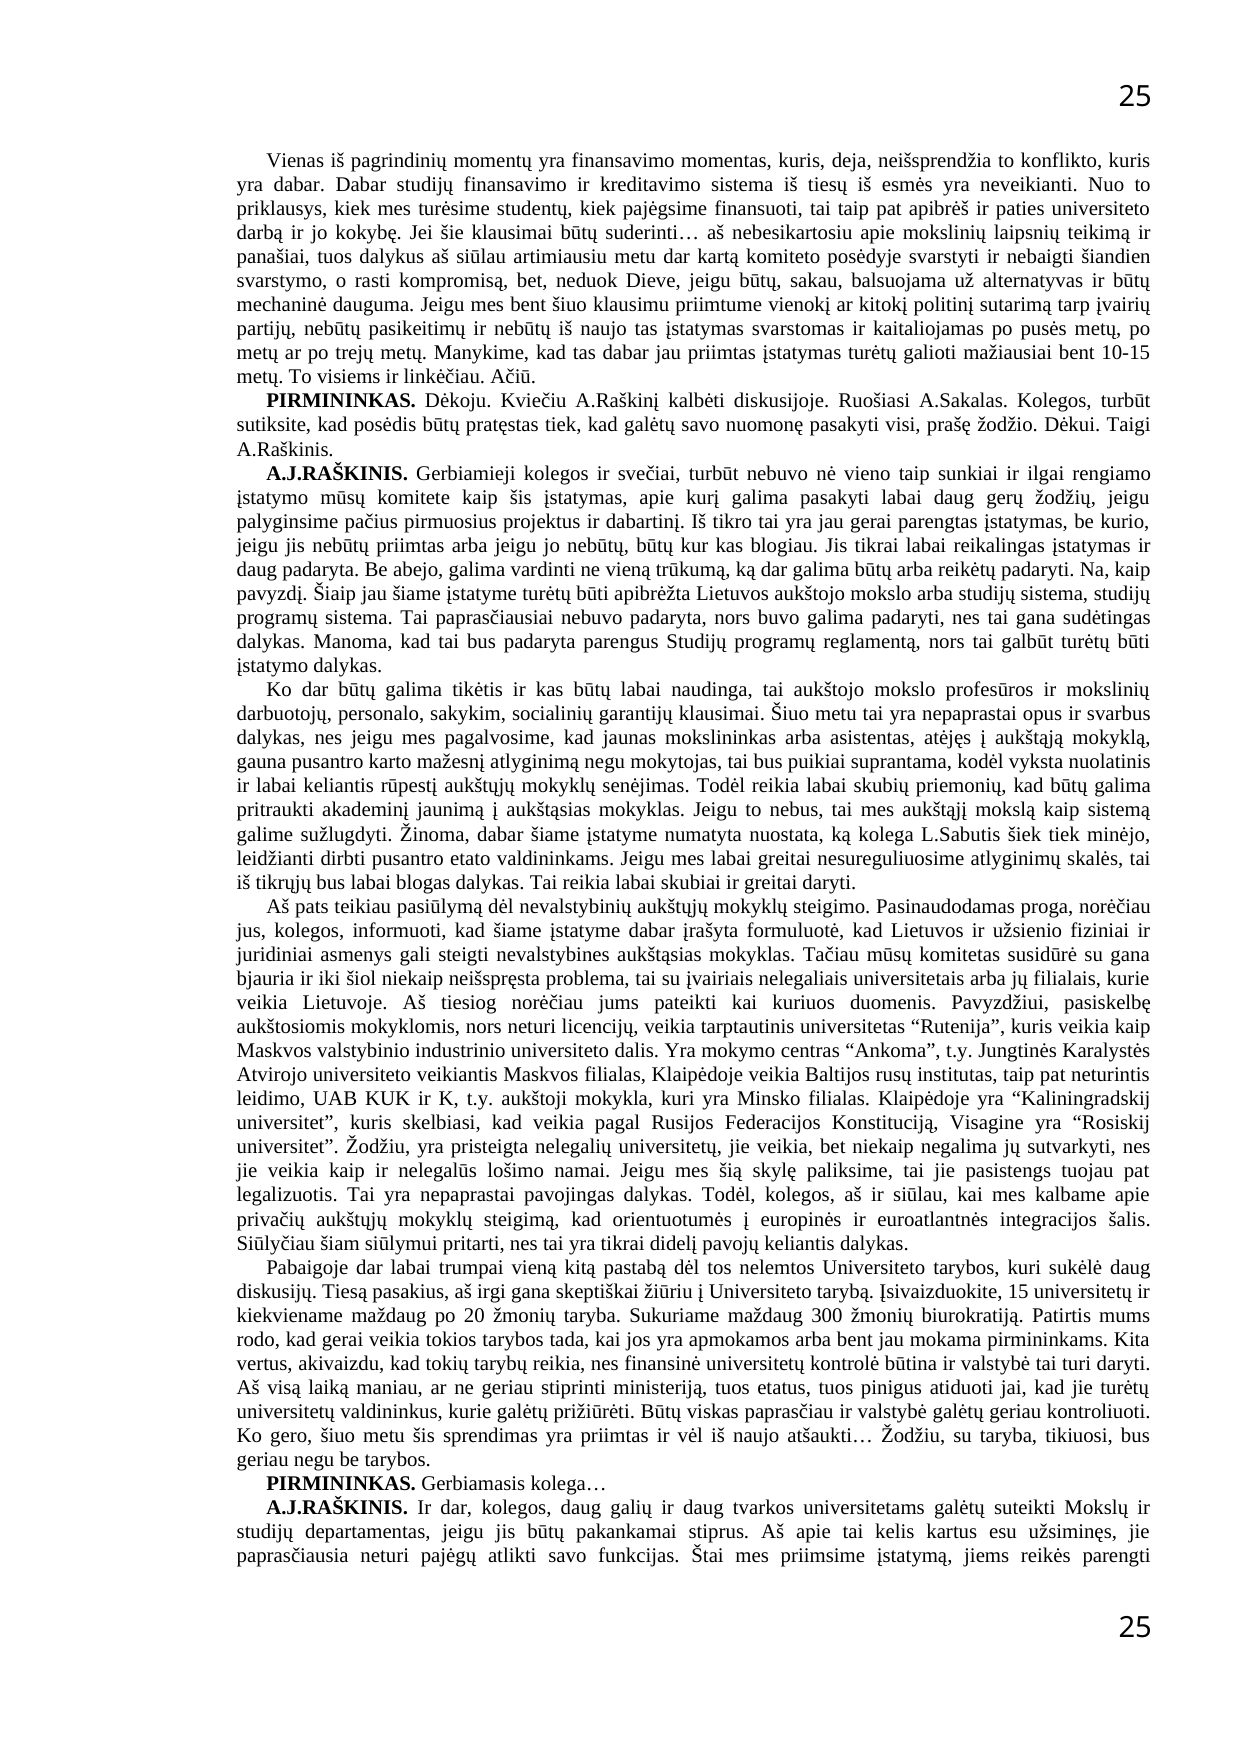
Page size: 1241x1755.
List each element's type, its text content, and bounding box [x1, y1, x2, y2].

text A.J.RAŠKINIS. Ir dar, kolegos, daug galių ir daug tvarkos universitetams galėtų suteikti Mokslų ir studijų departamentas, jeigu jis būtų pakankamai stiprus. Aš apie tai kelis kartus esu užsiminęs, jie paprasčiausia neturi pajėgų atlikti savo funkcijas. Štai mes priimsime įstatymą, jiems reikės parengti [236, 1495, 1152, 1567]
text Pabaigoje dar labai trumpai vieną kitą pastabą dėl tos nelemtos Universiteto tarybos, kuri sukėlė daug diskusijų. Tiesą pasakius, aš irgi gana skeptiškai žiūriu į Universiteto tarybą. Įsivaizduokite, 15 universitetų ir kiekviename maždaug po 20 žmonių taryba. Sukuriame maždaug 300 žmonių biurokratiją. Patirtis mums rodo, kad gerai veikia tokios tarybos tada, kai jos yra apmokamos arba bent jau mokama pirmininkams. Kita vertus, akivaizdu, kad tokių tarybų reikia, nes finansinė universitetų kontrolė būtina ir valstybė tai turi daryti. Aš visą laiką maniau, ar ne geriau stiprinti ministeriją, tuos etatus, tuos pinigus atiduoti jai, kad jie turėtų universitetų valdininkus, kurie galėtų prižiūrėti. Būtų viskas paprasčiau ir valstybė galėtų geriau kontroliuoti. Ko gero, šiuo metu šis sprendimas yra priimtas ir vėl iš naujo atšaukti… Žodžiu, su taryba, tikiuosi, bus geriau negu be tarybos. [236, 1254, 1152, 1471]
text Vienas iš pagrindinių momentų yra finansavimo momentas, kuris, deja, neišsprendžia to konflikto, kuris yra dabar. Dabar studijų finansavimo ir kreditavimo sistema iš tiesų iš esmės yra neveikianti. Nuo to priklausys, kiek mes turėsime studentų, kiek pajėgsime finansuoti, tai taip pat apibrėš ir paties universiteto darbą ir jo kokybę. Jei šie klausimai būtų suderinti… aš nebesikartosiu apie mokslinių laipsnių teikimą ir panašiai, tuos dalykus aš siūlau artimiausiu metu dar kartą komiteto posėdyje svarstyti ir nebaigti šiandien svarstymo, o rasti kompromisą, bet, neduok Dieve, jeigu būtų, sakau, balsuojama už alternatyvas ir būtų mechaninė dauguma. Jeigu mes bent šiuo klausimu priimtume vienokį ar kitokį politinį sutarimą tarp įvairių partijų, nebūtų pasikeitimų ir nebūtų iš naujo tas įstatymas svarstomas ir kaitaliojamas po pusės metų, po metų ar po trejų metų. Manykime, kad tas dabar jau priimtas įstatymas turėtų galioti mažiausiai bent 10-15 metų. To visiems ir linkėčiau. Ačiū. [236, 148, 1152, 388]
text A.J.RAŠKINIS. Gerbiamieji kolegos ir svečiai, turbūt nebuvo nė vieno taip sunkiai ir ilgai rengiamo įstatymo mūsų komitete kaip šis įstatymas, apie kurį galima pasakyti labai daug gerų žodžių, jeigu palyginsime pačius pirmuosius projektus ir dabartinį. Iš tikro tai yra jau gerai parengtas įstatymas, be kurio, jeigu jis nebūtų priimtas arba jeigu jo nebūtų, būtų kur kas blogiau. Jis tikrai labai reikalingas įstatymas ir daug padaryta. Be abejo, galima vardinti ne vieną trūkumą, ką dar galima būtų arba reikėtų padaryti. Na, kaip pavyzdį. Šiaip jau šiame įstatyme turėtų būti apibrėžta Lietuvos aukštojo mokslo arba studijų sistema, studijų programų sistema. Tai paprasčiausiai nebuvo padaryta, nors buvo galima padaryti, nes tai gana sudėtingas dalykas. Manoma, kad tai bus padaryta parengus Studijų programų reglamentą, nors tai galbūt turėtų būti įstatymo dalykas. [236, 461, 1152, 677]
text PIRMININKAS. Gerbiamasis kolega… [236, 1471, 1152, 1495]
text Ko dar būtų galima tikėtis ir kas būtų labai naudinga, tai aukštojo mokslo profesūros ir mokslinių darbuotojų, personalo, sakykim, socialinių garantijų klausimai. Šiuo metu tai yra nepaprastai opus ir svarbus dalykas, nes jeigu mes pagalvosime, kad jaunas mokslininkas arba asistentas, atėjęs į aukštąją mokyklą, gauna pusantro karto mažesnį atlyginimą negu mokytojas, tai bus puikiai suprantama, kodėl vyksta nuolatinis ir labai keliantis rūpestį aukštųjų mokyklų senėjimas. Todėl reikia labai skubių priemonių, kad būtų galima pritraukti akademinį jaunimą į aukštąsias mokyklas. Jeigu to nebus, tai mes aukštąjį mokslą kaip sistemą galime sužlugdyti. Žinoma, dabar šiame įstatyme numatyta nuostata, ką kolega L.Sabutis šiek tiek minėjo, leidžianti dirbti pusantro etato valdininkams. Jeigu mes labai greitai nesureguliuosime atlyginimų skalės, tai iš tikrųjų bus labai blogas dalykas. Tai reikia labai skubiai ir greitai daryti. [236, 677, 1152, 894]
text PIRMININKAS. Dėkoju. Kviečiu A.Raškinį kalbėti diskusijoje. Ruošiasi A.Sakalas. Kolegos, turbūt sutiksite, kad posėdis būtų pratęstas tiek, kad galėtų savo nuomonę pasakyti visi, prašę žodžio. Dėkui. Taigi A.Raškinis. [236, 388, 1152, 461]
text Aš pats teikiau pasiūlymą dėl nevalstybinių aukštųjų mokyklų steigimo. Pasinaudodamas proga, norėčiau jus, kolegos, informuoti, kad šiame įstatyme dabar įrašyta formuluotė, kad Lietuvos ir užsienio fiziniai ir juridiniai asmenys gali steigti nevalstybines aukštąsias mokyklas. Tačiau mūsų komitetas susidūrė su gana bjauria ir iki šiol niekaip neišspręsta problema, tai su įvairiais nelegaliais universitetais arba jų filialais, kurie veikia Lietuvoje. Aš tiesiog norėčiau jums pateikti kai kuriuos duomenis. Pavyzdžiui, pasiskelbę aukštosiomis mokyklomis, nors neturi licencijų, veikia tarptautinis universitetas “Rutenija”, kuris veikia kaip Maskvos valstybinio industrinio universiteto dalis. Yra mokymo centras “Ankoma”, t.y. Jungtinės Karalystės Atvirojo universiteto veikiantis Maskvos filialas, Klaipėdoje veikia Baltijos rusų institutas, taip pat neturintis leidimo, UAB KUK ir K, t.y. aukštoji mokykla, kuri yra Minsko filialas. Klaipėdoje yra “Kaliningradskij universitet”, kuris skelbiasi, kad veikia pagal Rusijos Federacijos Konstituciją, Visagine yra “Rosiskij universitet”. Žodžiu, yra pristeigta nelegalių universitetų, jie veikia, bet niekaip negalima jų sutvarkyti, nes jie veikia kaip ir nelegalūs lošimo namai. Jeigu mes šią skylę paliksime, tai jie pasistengs tuojau pat legalizuotis. Tai yra nepaprastai pavojingas dalykas. Todėl, kolegos, aš ir siūlau, kai mes kalbame apie privačių aukštųjų mokyklų steigimą, kad orientuotumės į europinės ir euroatlantnės integracijos šalis. Siūlyčiau šiam siūlymui pritarti, nes tai yra tikrai didelį pavojų keliantis dalykas. [236, 894, 1152, 1254]
